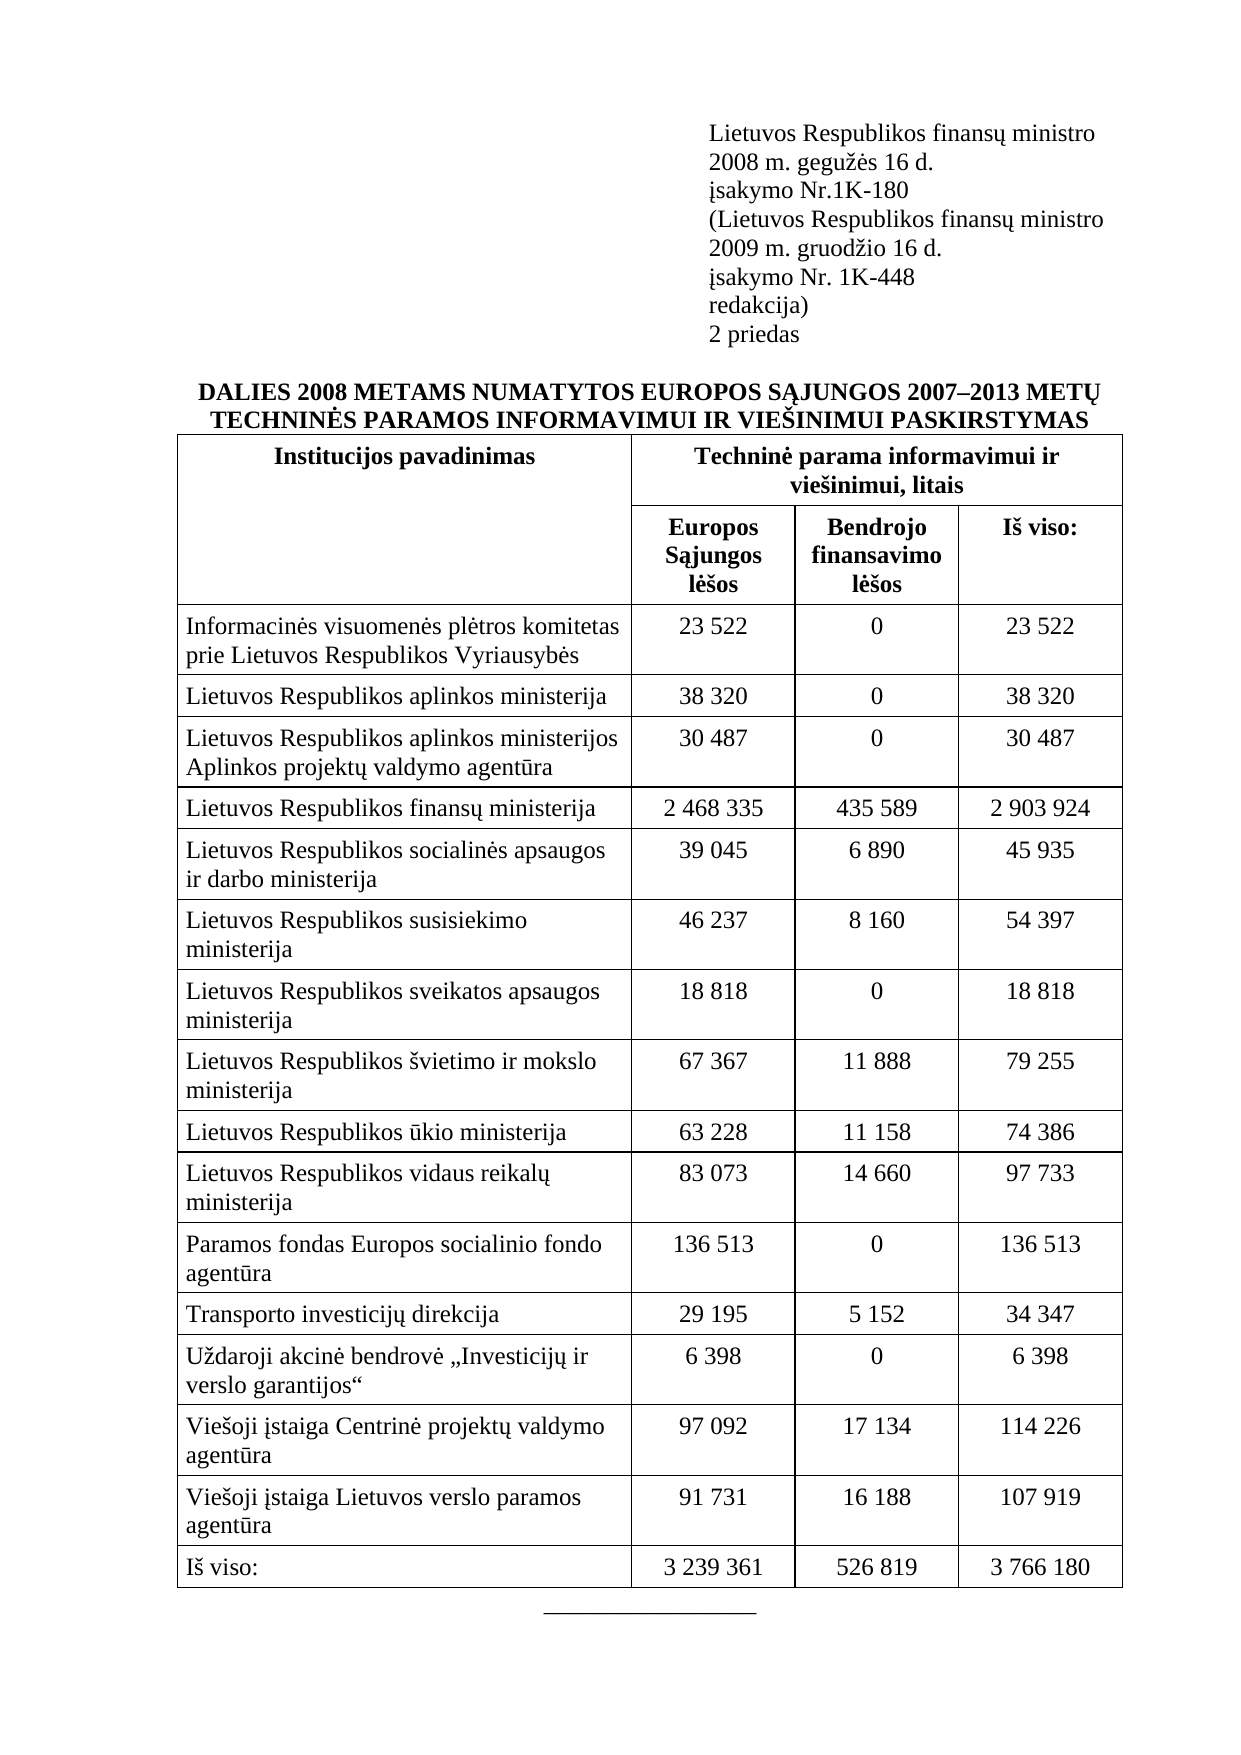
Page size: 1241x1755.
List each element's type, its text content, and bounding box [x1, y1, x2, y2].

table_cell 6 398 [959, 1335, 1122, 1404]
text 2 priedas [177, 319, 1122, 348]
table_cell 97 733 [959, 1153, 1122, 1222]
table_cell 30 487 [632, 717, 794, 786]
table_cell 435 589 [796, 788, 958, 828]
table_cell 38 320 [959, 675, 1122, 716]
table_cell 0 [796, 605, 958, 674]
table_cell 38 320 [632, 675, 794, 716]
text _________________ [177, 1588, 1122, 1617]
table_cell 23 522 [632, 605, 794, 674]
table_cell 2 468 335 [632, 788, 794, 828]
table_cell 16 188 [796, 1476, 958, 1545]
table_header Institucijos pavadinimas [178, 435, 631, 604]
table_cell Lietuvos Respublikos finansų ministerija [178, 788, 631, 828]
table_cell 91 731 [632, 1476, 794, 1545]
table_cell Informacinės visuomenės plėtros komitetas prie Lietuvos Respublikos Vyriausybės [178, 605, 631, 674]
table_cell 83 073 [632, 1153, 794, 1222]
table_cell Europos Sąjungos lėšos [632, 506, 794, 604]
table_cell 54 397 [959, 900, 1122, 969]
table_cell Lietuvos Respublikos ūkio ministerija [178, 1111, 631, 1151]
table_cell Uždaroji akcinė bendrovė „Investicijų ir verslo garantijos“ [178, 1335, 631, 1404]
text 2008 m. gegužės 16 d. [177, 147, 1122, 176]
table_cell Viešoji įstaiga Centrinė projektų valdymo agentūra [178, 1405, 631, 1475]
table_cell 114 226 [959, 1405, 1122, 1475]
table_cell 23 522 [959, 605, 1122, 674]
table_cell 39 045 [632, 829, 794, 898]
table_cell Paramos fondas Europos socialinio fondo agentūra [178, 1223, 631, 1292]
table_cell 11 158 [796, 1111, 958, 1151]
table_cell 526 819 [796, 1546, 958, 1587]
table_cell Lietuvos Respublikos aplinkos ministerija [178, 675, 631, 716]
table_cell 0 [796, 970, 958, 1039]
table_cell 107 919 [959, 1476, 1122, 1545]
table_cell Iš viso: [959, 506, 1122, 604]
table_cell 34 347 [959, 1293, 1122, 1334]
table_cell Lietuvos Respublikos susisiekimo ministerija [178, 900, 631, 969]
table_cell 0 [796, 675, 958, 716]
table_cell 79 255 [959, 1040, 1122, 1110]
table_cell 0 [796, 1223, 958, 1292]
text Lietuvos Respublikos finansų ministro [177, 118, 1122, 147]
table_cell 136 513 [632, 1223, 794, 1292]
table_cell 17 134 [796, 1405, 958, 1475]
table_cell Lietuvos Respublikos sveikatos apsaugos ministerija [178, 970, 631, 1039]
table_cell Bendrojo finansavimo lėšos [796, 506, 958, 604]
table_cell 45 935 [959, 829, 1122, 898]
table_cell 6 398 [632, 1335, 794, 1404]
table_cell 3 239 361 [632, 1546, 794, 1587]
table_cell Lietuvos Respublikos švietimo ir mokslo ministerija [178, 1040, 631, 1110]
text (Lietuvos Respublikos finansų ministro [177, 204, 1122, 233]
table_cell 46 237 [632, 900, 794, 969]
table_cell 30 487 [959, 717, 1122, 786]
table_cell 18 818 [632, 970, 794, 1039]
text įsakymo Nr. 1K-448 [177, 262, 1122, 291]
table_cell 67 367 [632, 1040, 794, 1110]
table_cell 136 513 [959, 1223, 1122, 1292]
table_cell 74 386 [959, 1111, 1122, 1151]
table_cell 5 152 [796, 1293, 958, 1334]
text DALIES 2008 METAMS NUMATYTOS EUROPOS SĄJUNGOS 2007–2013 METŲ TECHNINĖS PARAMOS INFORMAVIMUI IR VIEŠINIMUI PASKIRSTYMAS [177, 377, 1122, 434]
table_cell 63 228 [632, 1111, 794, 1151]
table_cell 0 [796, 1335, 958, 1404]
table_cell 14 660 [796, 1153, 958, 1222]
table_cell Transporto investicijų direkcija [178, 1293, 631, 1334]
table_cell Viešoji įstaiga Lietuvos verslo paramos agentūra [178, 1476, 631, 1545]
text 2009 m. gruodžio 16 d. [177, 233, 1122, 262]
table_cell 8 160 [796, 900, 958, 969]
text įsakymo Nr.1K-180 [177, 176, 1122, 204]
table_cell Lietuvos Respublikos vidaus reikalų ministerija [178, 1153, 631, 1222]
text redakcija) [177, 291, 1122, 319]
table_cell 6 890 [796, 829, 958, 898]
table_cell Lietuvos Respublikos aplinkos ministerijos Aplinkos projektų valdymo agentūra [178, 717, 631, 786]
table_cell 97 092 [632, 1405, 794, 1475]
table_cell 3 766 180 [959, 1546, 1122, 1587]
table_cell 0 [796, 717, 958, 786]
table_cell Iš viso: [178, 1546, 631, 1587]
table_cell 11 888 [796, 1040, 958, 1110]
table_cell Lietuvos Respublikos socialinės apsaugos ir darbo ministerija [178, 829, 631, 898]
table_cell 29 195 [632, 1293, 794, 1334]
table_header Techninė parama informavimui ir viešinimui, litais [632, 435, 1122, 505]
table_cell 18 818 [959, 970, 1122, 1039]
table_cell 2 903 924 [959, 788, 1122, 828]
